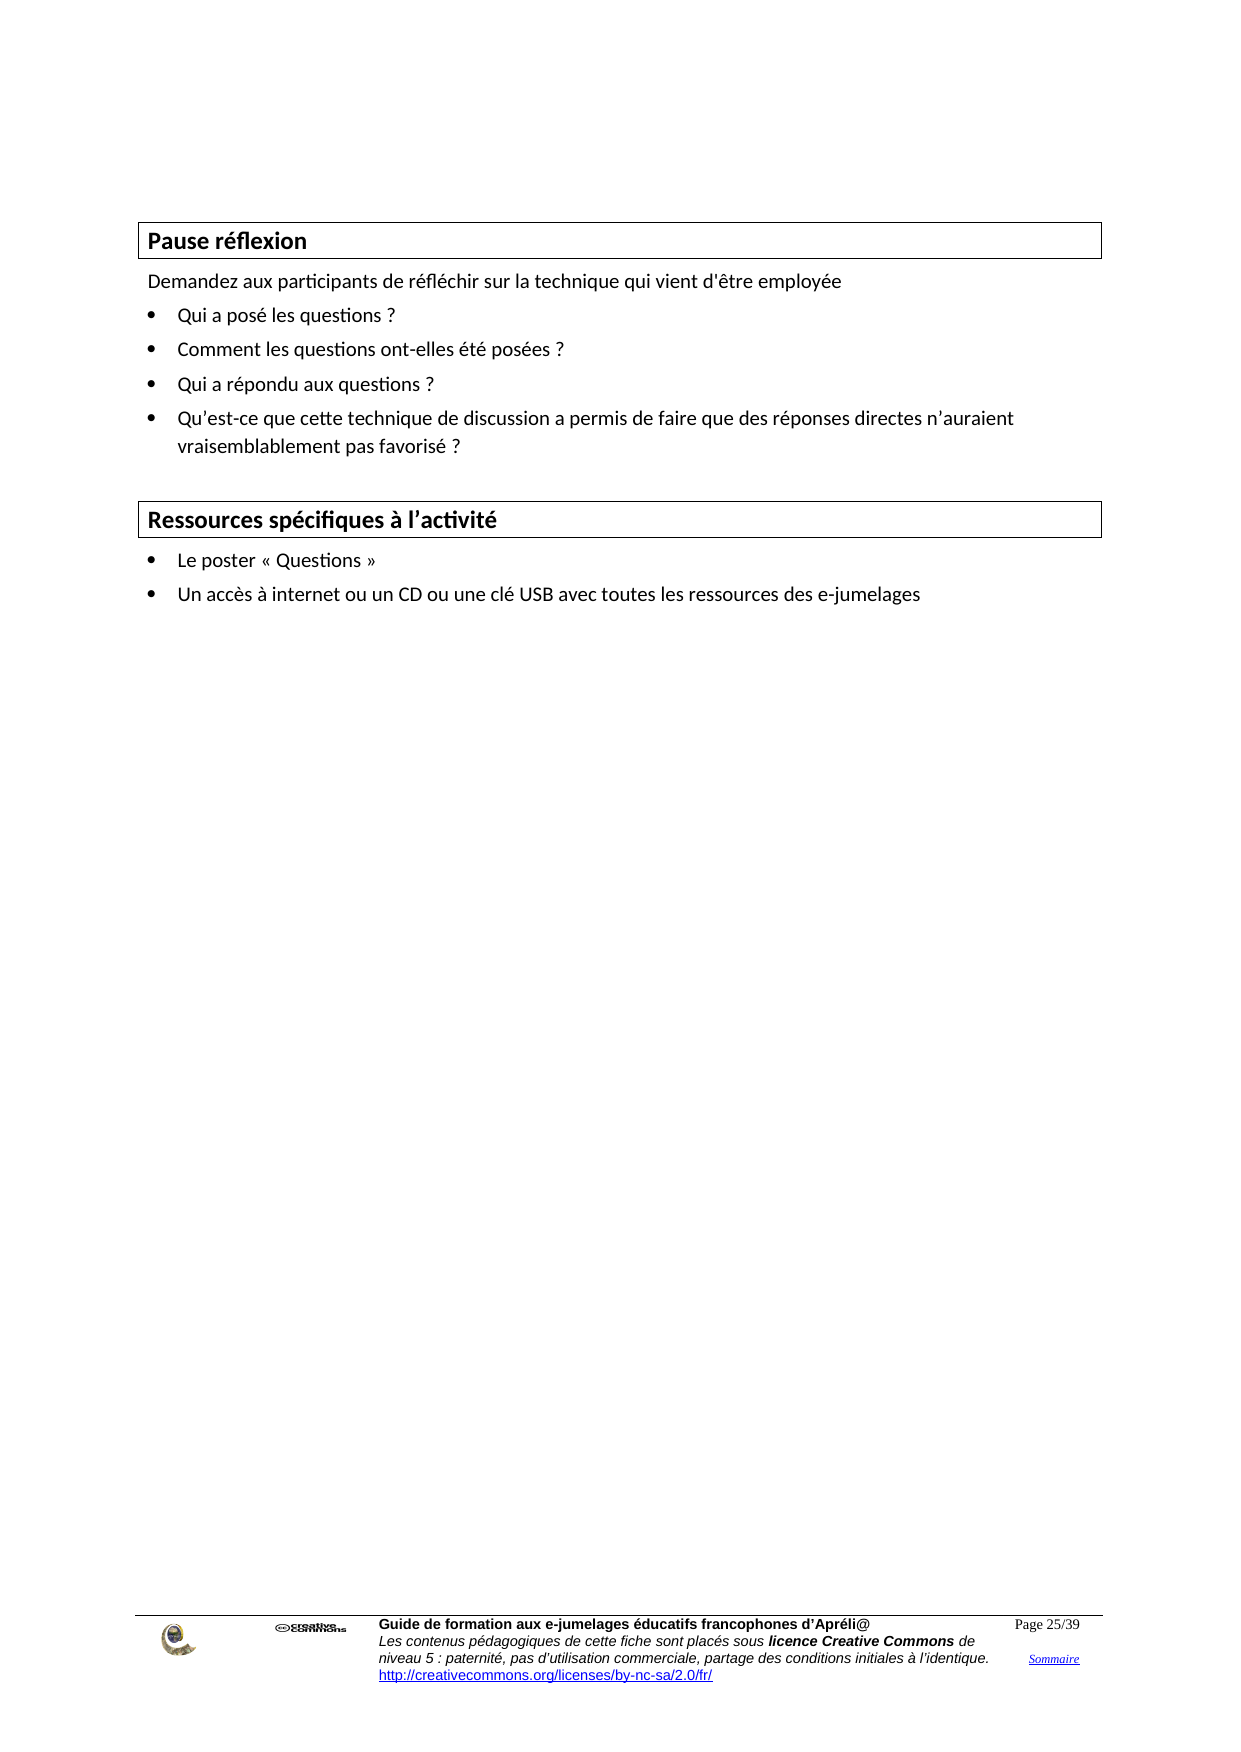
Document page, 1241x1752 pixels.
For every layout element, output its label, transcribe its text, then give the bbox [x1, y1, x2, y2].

picture [160, 1623, 197, 1656]
list Un accès à internet ou un CD ou une clé USB avec toutes les ressources des e-jumelages [148, 581, 1092, 607]
list Comment les questions ont-elles été posées ? [148, 337, 1092, 362]
picture [275, 1623, 347, 1632]
text Demandez aux participants de réfléchir sur la technique qui vient d'être employée [148, 268, 1092, 294]
list Qu’est-ce que cette technique de discussion a permis de faire que des réponses directes n’auraient vraisemblablement pas favorisé ? [148, 405, 1092, 458]
list Le poster « Questions » [148, 547, 1092, 573]
list Qui a répondu aux questions ? [148, 371, 1092, 396]
list Qui a posé les questions ? [148, 302, 1092, 328]
text Pause réflexion [139, 223, 1101, 258]
text Ressources spécifiques à l’activité [139, 502, 1101, 537]
